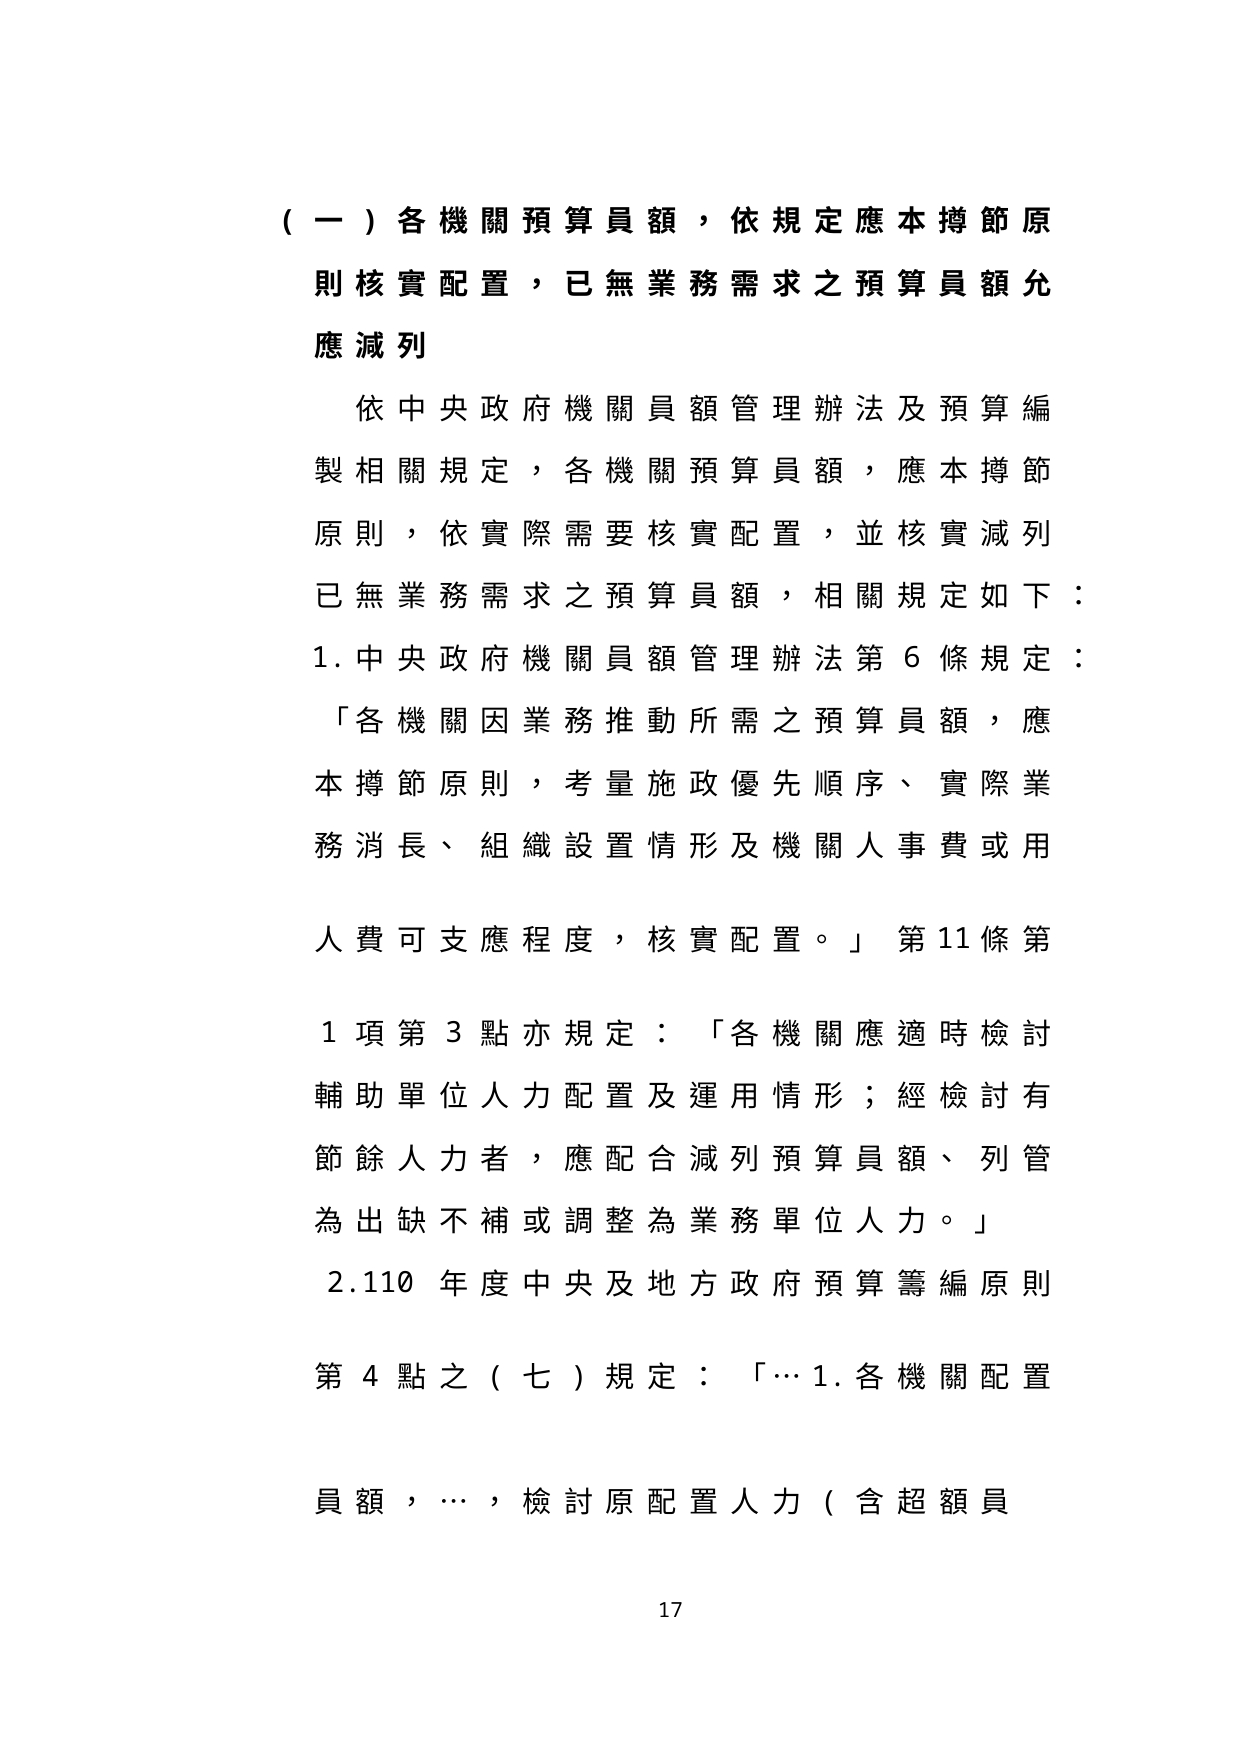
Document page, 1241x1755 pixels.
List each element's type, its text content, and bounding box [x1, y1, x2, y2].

text (一)各機關預算員額，依規定應本撙節原則核實配置，已無業務需求之預算員額允應減列 [242, 177, 1058, 365]
text 依中央政府機關員額管理辦法及預算編製相關規定，各機關預算員額，應本撙節原則，依實際需要核實配置，並核實減列已無業務需求之預算員額，相關規定如下： [271, 365, 1058, 615]
text 1.中央政府機關員額管理辦法第6條規定：「各機關因業務推動所需之預算員額，應本撙節原則，考量施政優先順序、實際業務消長、組織設置情形及機關人事費或用人費可支應程度，核實配置。」第11條第1項第3點亦規定：「各機關應適時檢討輔助單位人力配置及運用情形；經檢討有節餘人力者，應配合減列預算員額、列管為出缺不補或調整為業務單位人力。」 [271, 615, 1058, 1240]
text 2.110年度中央及地方政府預算籌編原則第4點之(七)規定：「…1.各機關配置員額，…，檢討原配置人力(含超額員 [271, 1240, 1058, 1552]
